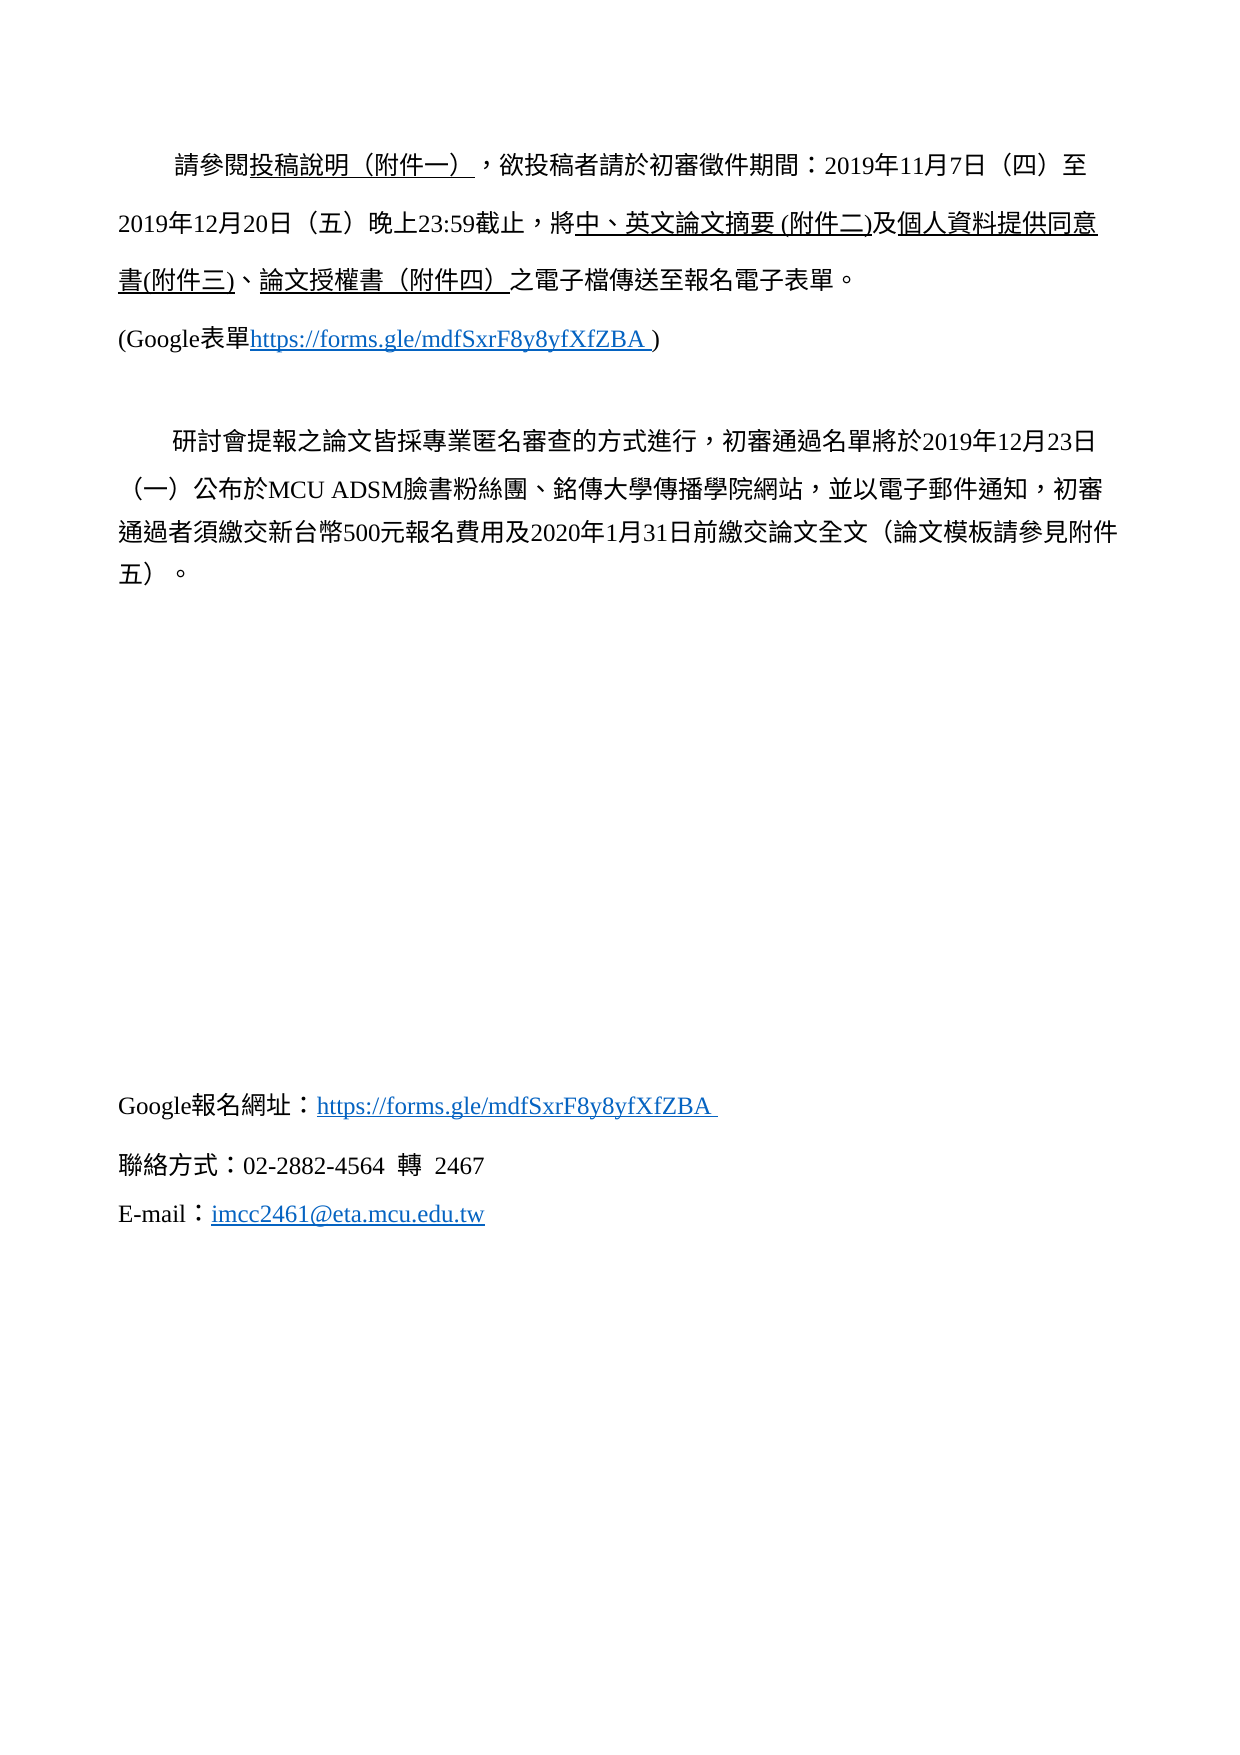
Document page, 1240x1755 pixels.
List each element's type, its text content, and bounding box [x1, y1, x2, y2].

text E-mail：imcc2461@eta.mcu.edu.tw [118, 1193, 1192, 1230]
text 書(附件三)、論文授權書（附件四）之電子檔傳送至報名電子表單。 [118, 251, 1192, 299]
text 聯絡方式：02-2882-4564 轉 2467 [118, 1135, 1192, 1184]
text 請參閱投稿說明（附件一），欲投稿者請於初審徵件期間：2019年11月7日（四）至 [135, 137, 1126, 184]
text （一）公布於MCU ADSM臉書粉絲團、銘傳大學傳播學院網站，並以電子郵件通知，初審通過者須繳交新台幣500元報名費用及2020年1月31日前繳交論文全文（論文模板請參見附件五）。 [118, 470, 1118, 591]
text 2019年12月20日（五）晚上23:59截止，將中、英文論文摘要 (附件二)及個人資料提供同意 [118, 193, 1192, 242]
text Google報名網址：https://forms.gle/mdfSxrF8y8yfXfZBA [118, 1087, 1192, 1121]
text (Google表單https://forms.gle/mdfSxrF8y8yfXfZBA ) [118, 309, 1192, 357]
text 研討會提報之論文皆採專業匿名審查的方式進行，初審通過名單將於2019年12月23日 [172, 412, 1192, 461]
